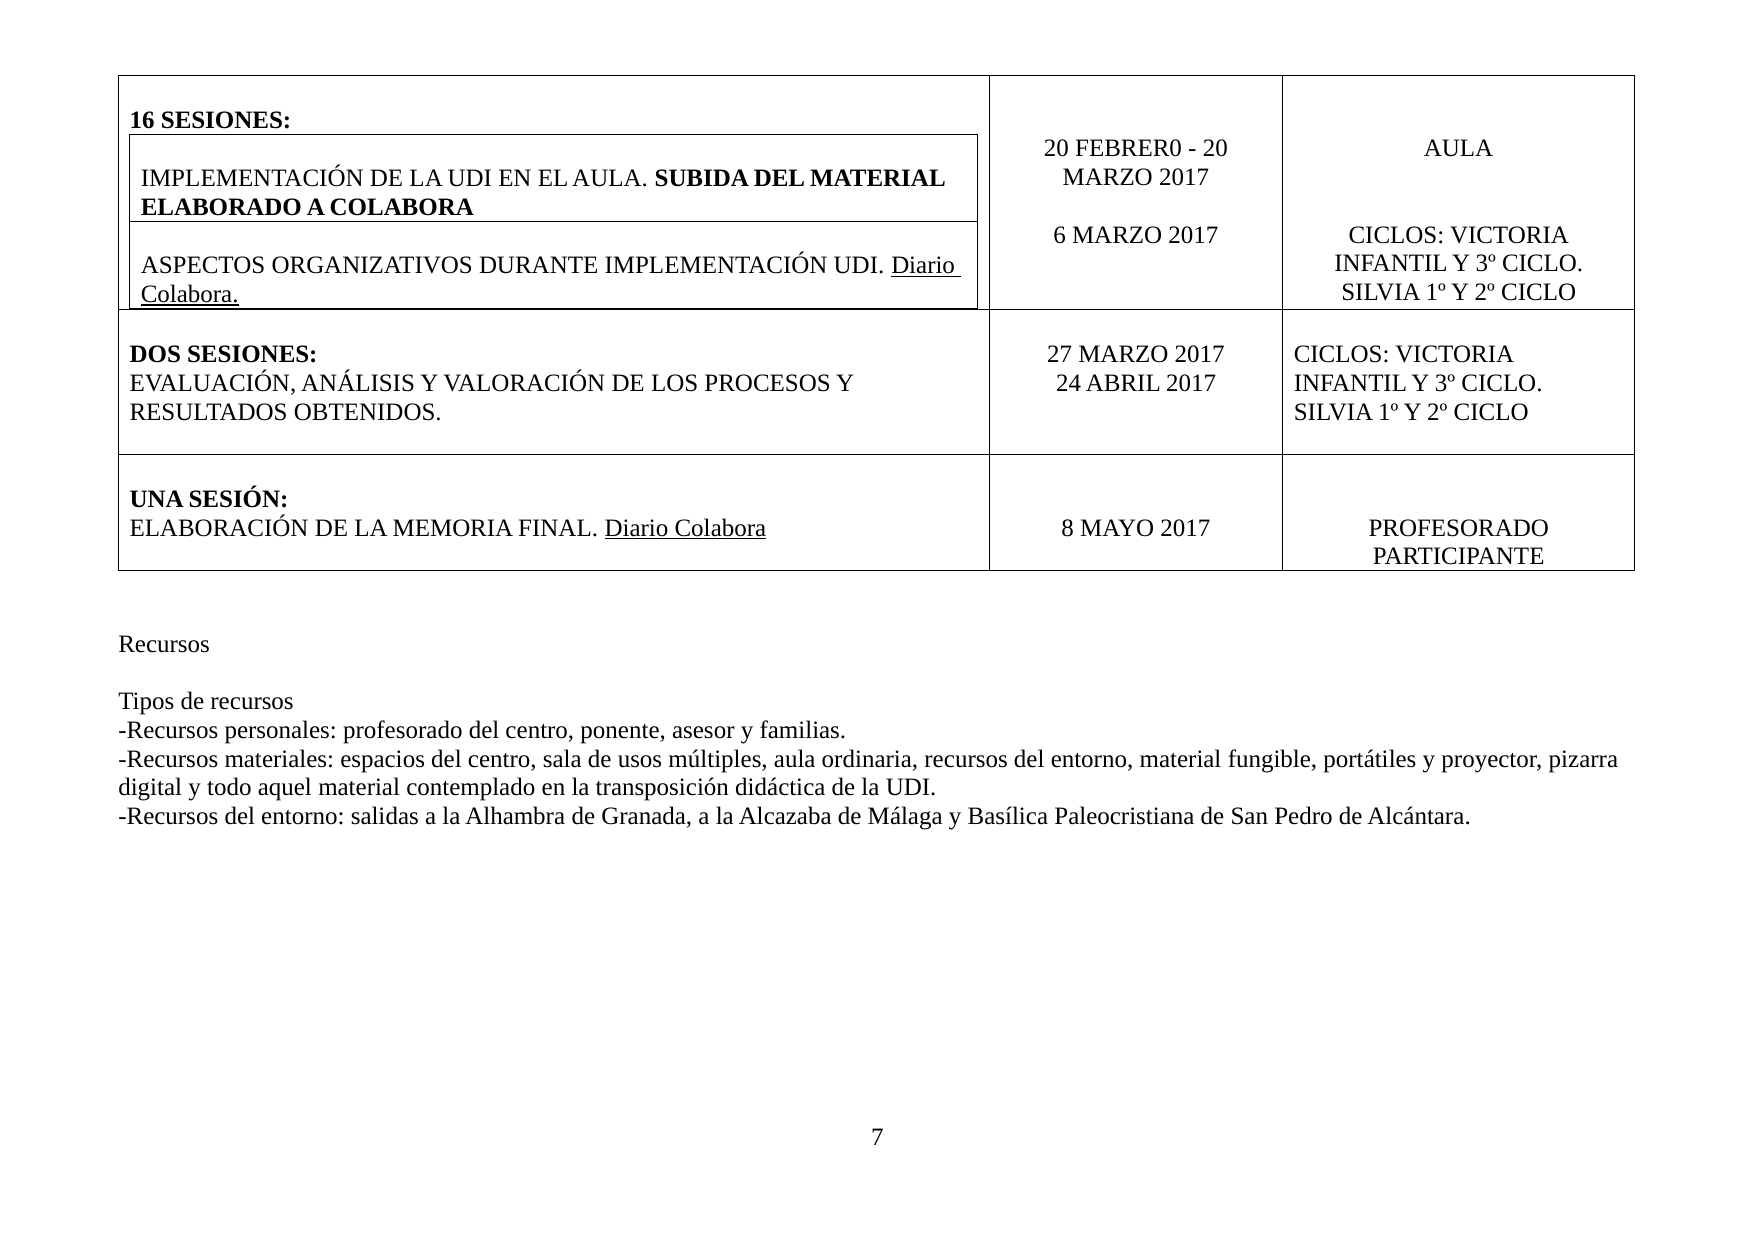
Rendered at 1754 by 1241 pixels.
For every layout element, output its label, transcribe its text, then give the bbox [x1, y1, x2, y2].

table_cell CICLOS: VICTORIA INFANTIL Y 3º CICLO. SILVIA 1º Y 2º CICLO [1283, 310, 1634, 454]
table_cell ASPECTOS ORGANIZATIVOS DURANTE IMPLEMENTACIÓN UDI. Diario Colabora. [130, 222, 977, 308]
text -Recursos del entorno: salidas a la Alhambra de Granada, a la Alcazaba de Málaga y Basílica Paleocristiana de San Pedro de Alcántara. [118, 801, 1636, 830]
table_cell UNA SESIÓN: ELABORACIÓN DE LA MEMORIA FINAL. Diario Colabora [119, 455, 989, 570]
text Tipos de recursos [118, 686, 1636, 715]
table_header IMPLEMENTACIÓN DE LA UDI EN EL AULA. SUBIDA DEL MATERIAL ELABORADO A COLABORA [130, 135, 977, 221]
text Recursos [118, 629, 1636, 657]
text -Recursos materiales: espacios del centro, sala de usos múltiples, aula ordinaria, recursos del entorno, material fungible, portátiles y proyector, pizarra digital y todo aquel material contemplado en la transposición didáctica de la UDI. [118, 744, 1636, 801]
table_cell DOS SESIONES: EVALUACIÓN, ANÁLISIS Y VALORACIÓN DE LOS PROCESOS Y RESULTADOS OBTENIDOS. [119, 310, 989, 454]
table_cell 27 MARZO 2017 24 ABRIL 2017 [990, 310, 1282, 454]
table_cell AULA CICLOS: VICTORIA INFANTIL Y 3º CICLO. SILVIA 1º Y 2º CICLO [1283, 76, 1634, 309]
text -Recursos personales: profesorado del centro, ponente, asesor y familias. [118, 715, 1636, 744]
table_cell 8 MAYO 2017 [990, 455, 1282, 570]
table_cell PROFESORADO PARTICIPANTE [1283, 455, 1634, 570]
table_cell 20 FEBRER0 - 20 MARZO 2017 6 MARZO 2017 [990, 76, 1282, 309]
table_cell 16 SESIONES: [119, 76, 989, 309]
